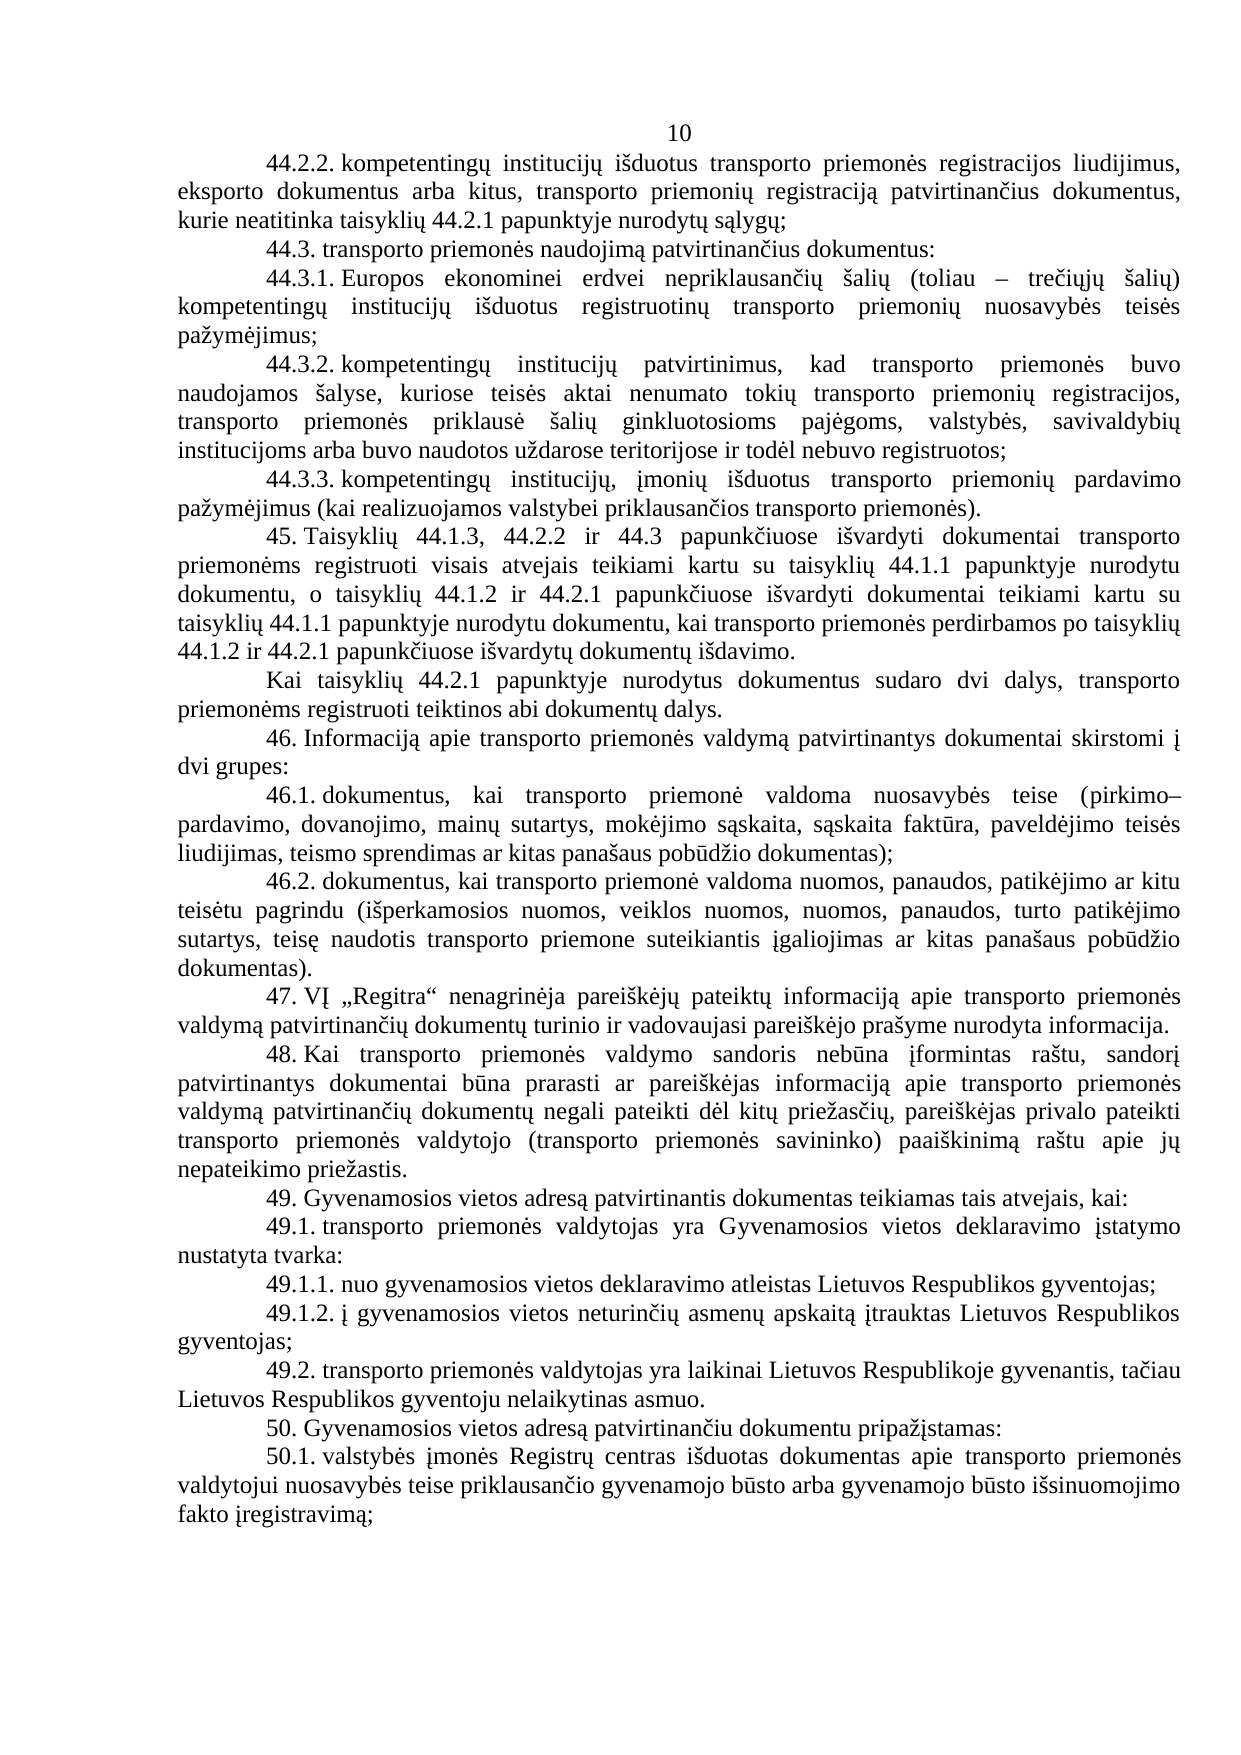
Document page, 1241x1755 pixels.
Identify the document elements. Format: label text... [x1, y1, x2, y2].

text 49. Gyvenamosios vietos adresą patvirtinantis dokumentas teikiamas tais atvejais, kai: [177, 1183, 1181, 1211]
text 45. Taisyklių 44.1.3, 44.2.2 ir 44.3 papunkčiuose išvardyti dokumentai transporto priemonėms registruoti visais atvejais teikiami kartu su taisyklių 44.1.1 papunktyje nurodytu dokumentu, o taisyklių 44.1.2 ir 44.2.1 papunkčiuose išvardyti dokumentai teikiami kartu su taisyklių 44.1.1 papunktyje nurodytu dokumentu, kai transporto priemonės perdirbamos po taisyklių 44.1.2 ir 44.2.1 papunkčiuose išvardytų dokumentų išdavimo. [177, 521, 1181, 665]
text 46. Informaciją apie transporto priemonės valdymą patvirtinantys dokumentai skirstomi į dvi grupes: [177, 723, 1181, 780]
text 49.1.2. į gyvenamosios vietos neturinčių asmenų apskaitą įtrauktas Lietuvos Respublikos gyventojas; [177, 1298, 1181, 1355]
text 44.3. transporto priemonės naudojimą patvirtinančius dokumentus: [177, 234, 1181, 263]
text 44.3.1. Europos ekonominei erdvei nepriklausančių šalių (toliau – trečiųjų šalių) kompetentingų institucijų išduotus registruotinų transporto priemonių nuosavybės teisės pažymėjimus; [177, 263, 1181, 349]
text 50.1. valstybės įmonės Registrų centras išduotas dokumentas apie transporto priemonės valdytojui nuosavybės teise priklausančio gyvenamojo būsto arba gyvenamojo būsto išsinuomojimo fakto įregistravimą; [177, 1441, 1181, 1528]
text 47. VĮ „Regitra“ nenagrinėja pareiškėjų pateiktų informaciją apie transporto priemonės valdymą patvirtinančių dokumentų turinio ir vadovaujasi pareiškėjo prašyme nurodyta informacija. [177, 981, 1181, 1039]
text 46.1. dokumentus, kai transporto priemonė valdoma nuosavybės teise (pirkimo–pardavimo, dovanojimo, mainų sutartys, mokėjimo sąskaita, sąskaita faktūra, paveldėjimo teisės liudijimas, teismo sprendimas ar kitas panašaus pobūdžio dokumentas); [177, 780, 1181, 866]
text 48. Kai transporto priemonės valdymo sandoris nebūna įformintas raštu, sandorį patvirtinantys dokumentai būna prarasti ar pareiškėjas informaciją apie transporto priemonės valdymą patvirtinančių dokumentų negali pateikti dėl kitų priežasčių, pareiškėjas privalo pateikti transporto priemonės valdytojo (transporto priemonės savininko) paaiškinimą raštu apie jų nepateikimo priežastis. [177, 1039, 1181, 1183]
text 44.2.2. kompetentingų institucijų išduotus transporto priemonės registracijos liudijimus, eksporto dokumentus arba kitus, transporto priemonių registraciją patvirtinančius dokumentus, kurie neatitinka taisyklių 44.2.1 papunktyje nurodytų sąlygų; [177, 148, 1181, 234]
text 49.2. transporto priemonės valdytojas yra laikinai Lietuvos Respublikoje gyvenantis, tačiau Lietuvos Respublikos gyventoju nelaikytinas asmuo. [177, 1355, 1181, 1413]
text 49.1.1. nuo gyvenamosios vietos deklaravimo atleistas Lietuvos Respublikos gyventojas; [177, 1269, 1181, 1298]
text 44.3.3. kompetentingų institucijų, įmonių išduotus transporto priemonių pardavimo pažymėjimus (kai realizuojamos valstybei priklausančios transporto priemonės). [177, 464, 1181, 521]
text 50. Gyvenamosios vietos adresą patvirtinančiu dokumentu pripažįstamas: [177, 1413, 1181, 1441]
text 44.3.2. kompetentingų institucijų patvirtinimus, kad transporto priemonės buvo naudojamos šalyse, kuriose teisės aktai nenumato tokių transporto priemonių registracijos, transporto priemonės priklausė šalių ginkluotosioms pajėgoms, valstybės, savivaldybių institucijoms arba buvo naudotos uždarose teritorijose ir todėl nebuvo registruotos; [177, 349, 1181, 464]
text 49.1. transporto priemonės valdytojas yra Gyvenamosios vietos deklaravimo įstatymo nustatyta tvarka: [177, 1211, 1181, 1269]
text Kai taisyklių 44.2.1 papunktyje nurodytus dokumentus sudaro dvi dalys, transporto priemonėms registruoti teiktinos abi dokumentų dalys. [177, 665, 1181, 723]
text 46.2. dokumentus, kai transporto priemonė valdoma nuomos, panaudos, patikėjimo ar kitu teisėtu pagrindu (išperkamosios nuomos, veiklos nuomos, nuomos, panaudos, turto patikėjimo sutartys, teisę naudotis transporto priemone suteikiantis įgaliojimas ar kitas panašaus pobūdžio dokumentas). [177, 866, 1181, 981]
